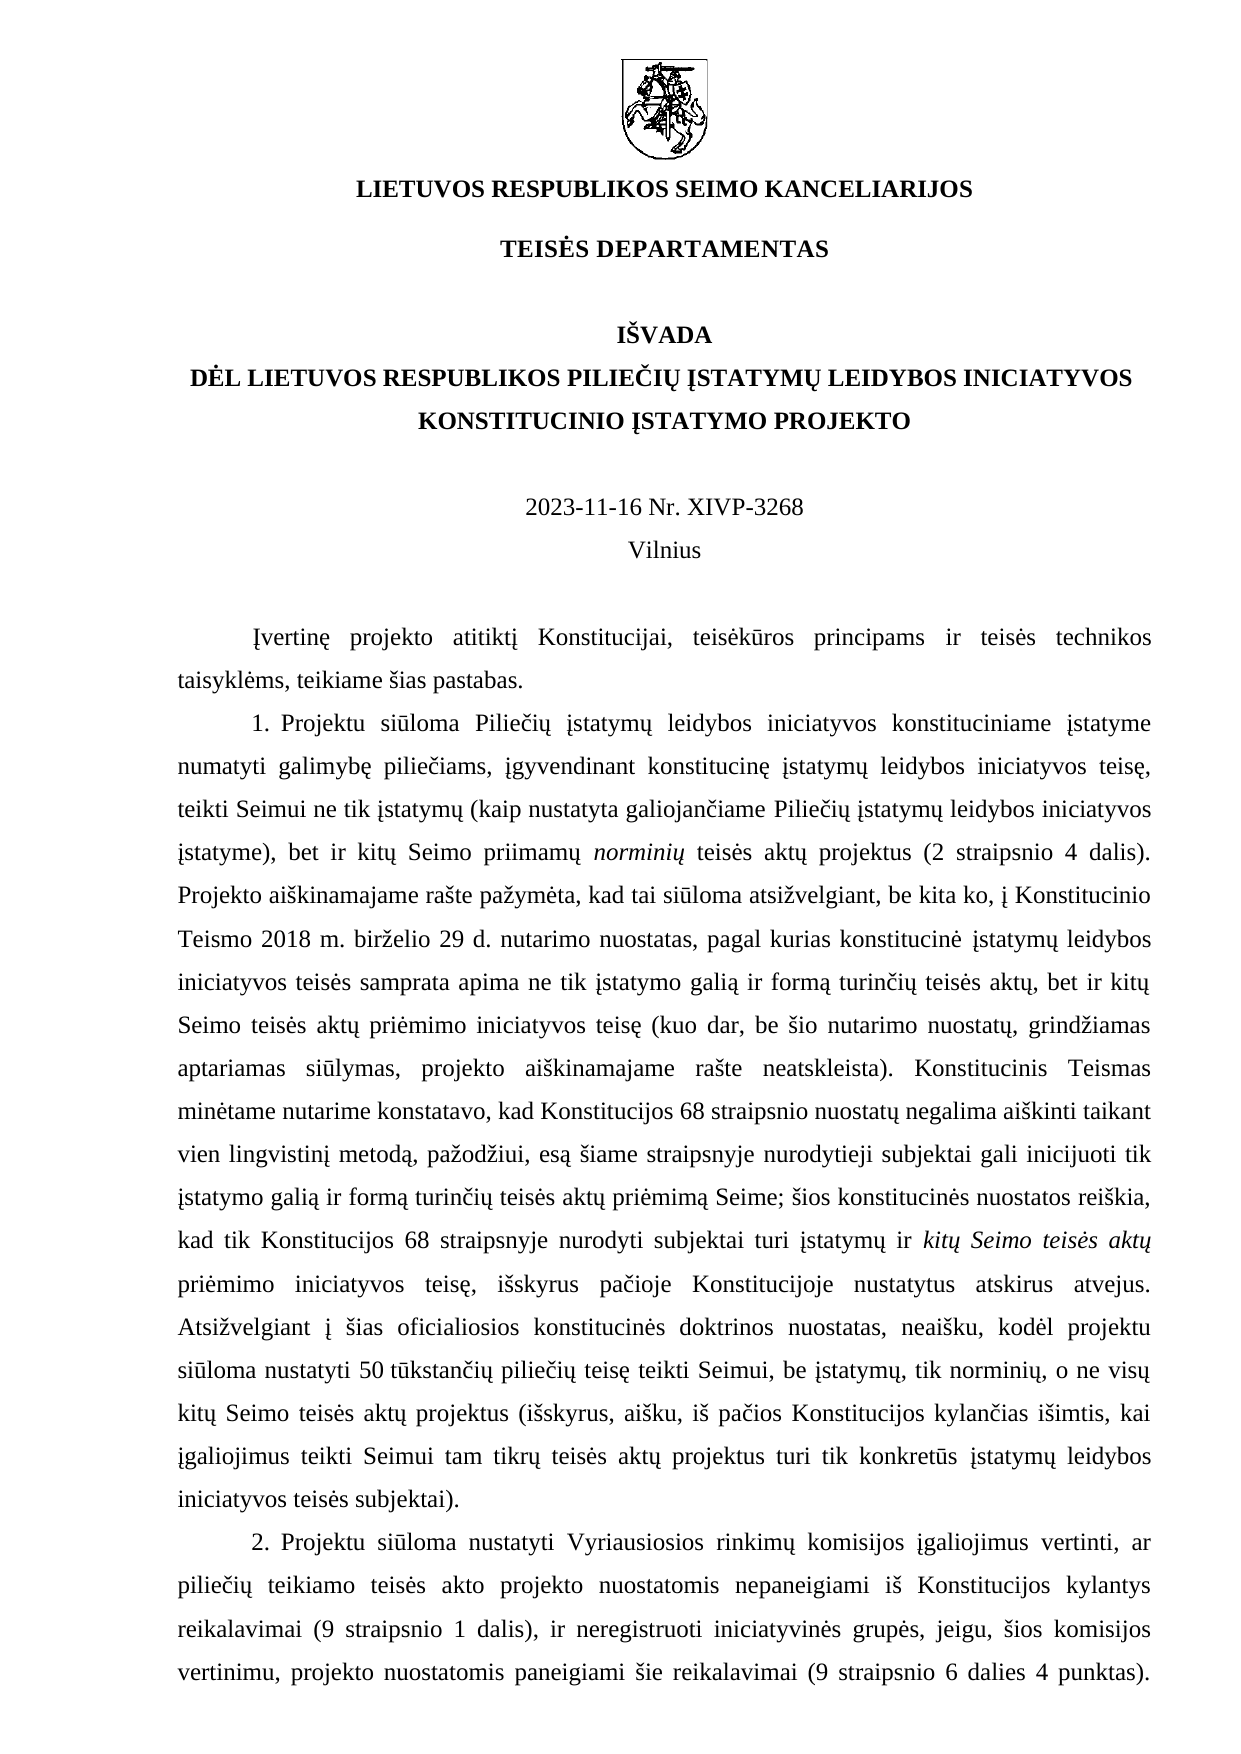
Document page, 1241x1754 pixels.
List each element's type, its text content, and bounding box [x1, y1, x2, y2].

text Įvertinę projekto atitiktį Konstitucijai, teisėkūros principams ir teisės technikos taisyklėms, teikiame šias pastabas. [177, 622, 1152, 694]
list Projektu siūloma nustatyti Vyriausiosios rinkimų komisijos įgaliojimus vertinti, ar piliečių teikiamo teisės akto projekto nuostatomis nepaneigiami iš Konstitucijos kylantys reikalavimai (9 straipsnio 1 dalis), ir neregistruoti iniciatyvinės grupės, jeigu, šios komisijos vertinimu, projekto nuostatomis paneigiami šie reikalavimai (9 straipsnio 6 dalies 4 punktas). [177, 1527, 1152, 1686]
text DĖL LIETUVOS RESPUBLIKOS PILIEČIŲ ĮSTATYMŲ LEIDYBOS INICIATYVOS [177, 363, 1152, 392]
text Vilnius [177, 536, 1152, 564]
list Projektu siūloma Piliečių įstatymų leidybos iniciatyvos konstituciniame įstatyme numatyti galimybę piliečiams, įgyvendinant konstitucinę įstatymų leidybos iniciatyvos teisę, teikti Seimui ne tik įstatymų (kaip nustatyta galiojančiame Piliečių įstatymų leidybos iniciatyvos įstatyme), bet ir kitų Seimo priimamų norminių teisės aktų projektus (2 straipsnio 4 dalis). Projekto aiškinamajame rašte pažymėta, kad tai siūloma atsižvelgiant, be kita ko, į Konstitucinio Teismo 2018 m. birželio 29 d. nutarimo nuostatas, pagal kurias konstitucinė įstatymų leidybos iniciatyvos teisės samprata apima ne tik įstatymo galią ir formą turinčių teisės aktų, bet ir kitų Seimo teisės aktų priėmimo iniciatyvos teisę (kuo dar, be šio nutarimo nuostatų, grindžiamas aptariamas siūlymas, projekto aiškinamajame rašte neatskleista). Konstitucinis Teismas minėtame nutarime konstatavo, kad Konstitucijos 68 straipsnio nuostatų negalima aiškinti taikant vien lingvistinį metodą, pažodžiui, esą šiame straipsnyje nurodytieji subjektai gali inicijuoti tik įstatymo galią ir formą turinčių teisės aktų priėmimą Seime; šios konstitucinės nuostatos reiškia, kad tik Konstitucijos 68 straipsnyje nurodyti subjektai turi įstatymų ir kitų Seimo teisės aktų priėmimo iniciatyvos teisę, išskyrus pačioje Konstitucijoje nustatytus atskirus atvejus. Atsižvelgiant į šias oficialiosios konstitucinės doktrinos nuostatas, neaišku, kodėl projektu siūloma nustatyti 50 tūkstančių piliečių teisę teikti Seimui, be įstatymų, tik norminių, o ne visų kitų Seimo teisės aktų projektus (išskyrus, aišku, iš pačios Konstitucijos kylančias išimtis, kai įgaliojimus teikti Seimui tam tikrų teisės aktų projektus turi tik konkretūs įstatymų leidybos iniciatyvos teisės subjektai). [177, 708, 1152, 1513]
text LIETUVOS RESPUBLIKOS SEIMO KANCELIARIJOS [177, 174, 1152, 203]
text IŠVADA [177, 320, 1152, 349]
text 2023-11-16 Nr. XIVP-3268 [177, 492, 1152, 521]
text KONSTITUCINIO ĮSTATYMo PROJEKTO [177, 406, 1152, 435]
text TEISĖS DEPARTAMENTAS [177, 234, 1152, 262]
